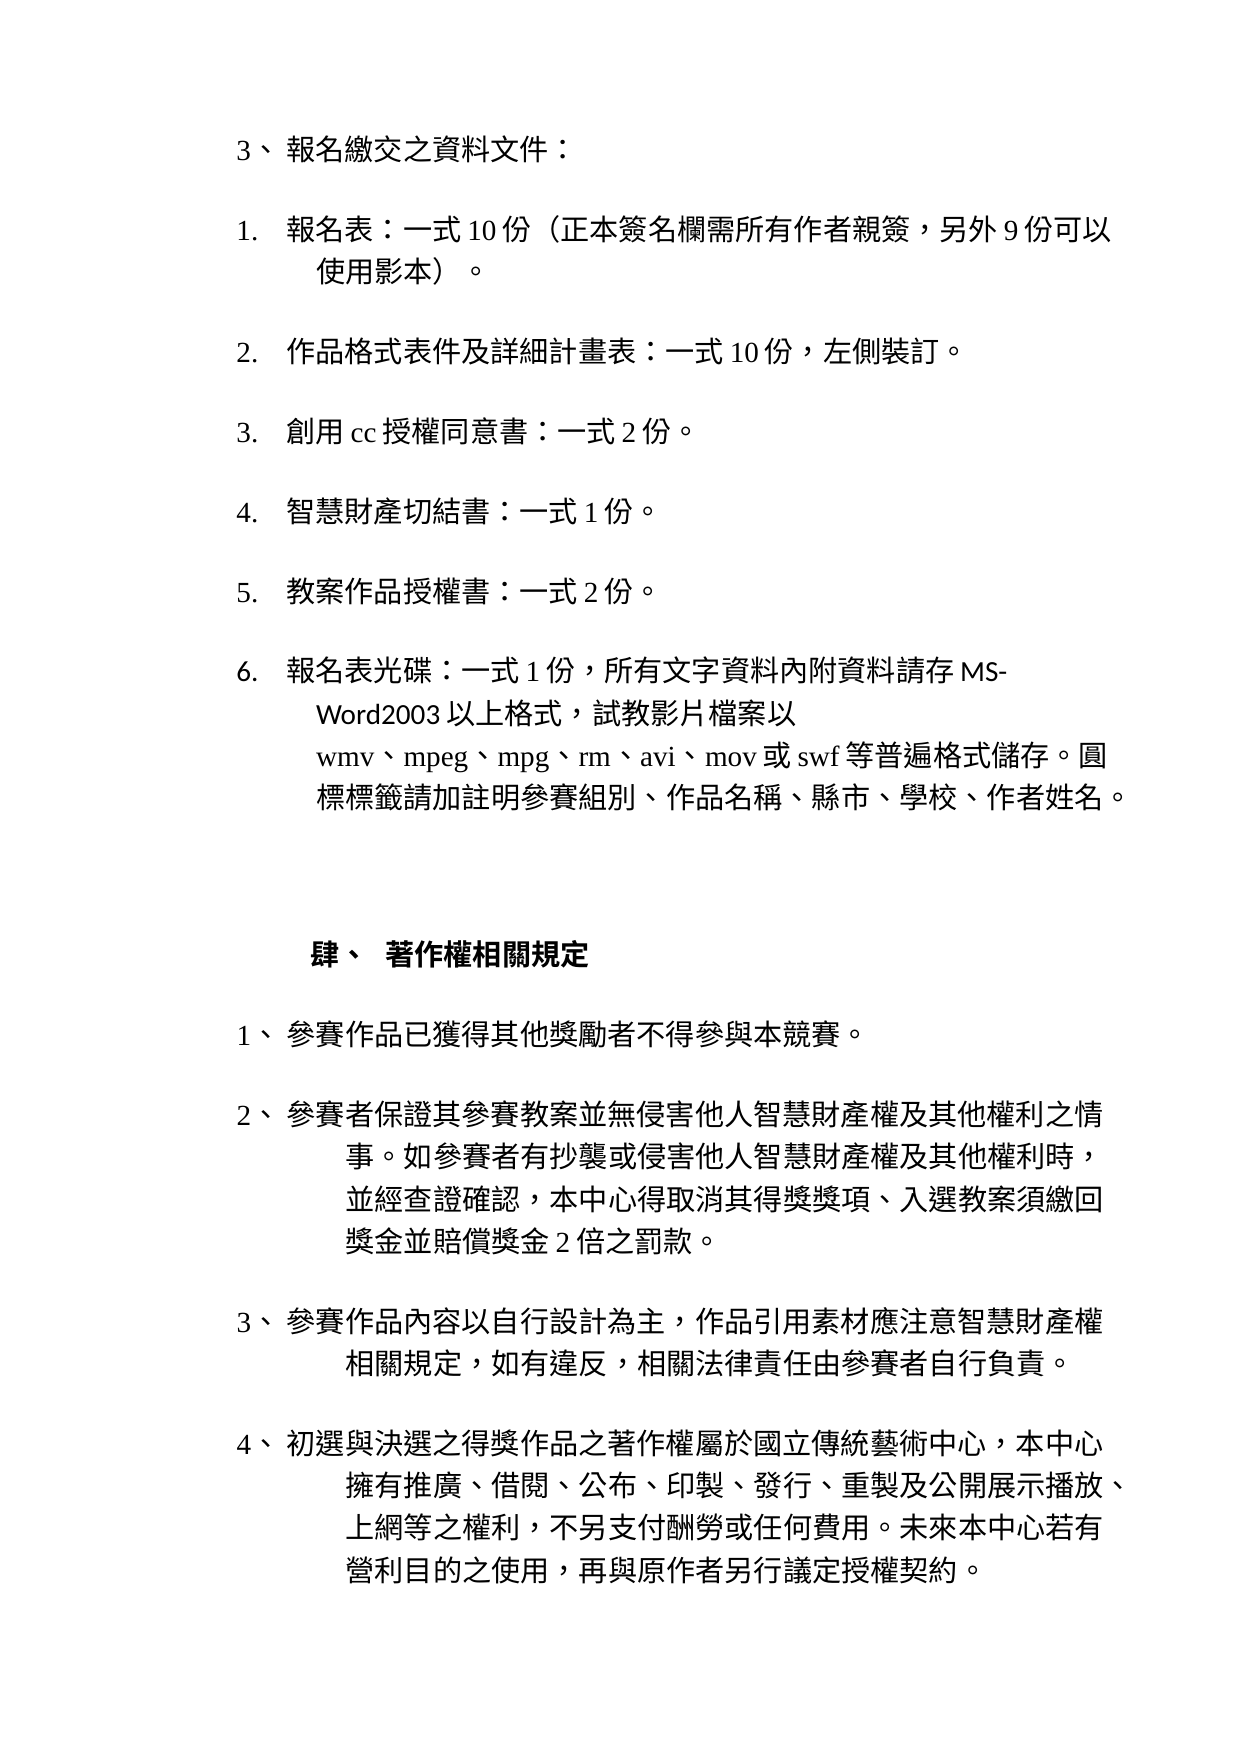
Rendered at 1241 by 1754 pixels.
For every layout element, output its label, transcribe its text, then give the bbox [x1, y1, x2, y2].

list 作品格式表件及詳細計畫表：一式10份，左側裝訂。 [236, 329, 1122, 371]
list 創用cc授權同意書：一式2份。 [236, 409, 1122, 451]
list 參賽者保證其參賽教案並無侵害他人智慧財產權及其他權利之情事。如參賽者有抄襲或侵害他人智慧財產權及其他權利時，並經查證確認，本中心得取消其得獎獎項、入選教案須繳回獎金並賠償獎金2倍之罰款。 [236, 1091, 1122, 1261]
list 報名表：一式10份（正本簽名欄需所有作者親簽，另外9份可以使用影本）。 [236, 207, 1122, 291]
list 參賽作品內容以自行設計為主，作品引用素材應注意智慧財產權相關規定，如有違反，相關法律責任由參賽者自行負責。 [236, 1298, 1122, 1383]
list 智慧財產切結書：一式1份。 [236, 488, 1122, 531]
list 報名繳交之資料文件： [236, 127, 1122, 169]
list 報名表光碟：一式1份，所有文字資料內附資料請存MS-Word2003以上格式，試教影片檔案以wmv、mpeg、mpg、rm、avi、mov或swf等普遍格式儲存。圓標標籤請加註明參賽組別、作品名稱、縣市、學校、作者姓名。 [236, 648, 1122, 817]
list 參賽作品已獲得其他獎勵者不得參與本競賽。 [236, 1012, 1122, 1054]
list 著作權相關規定 [310, 932, 1122, 974]
list 初選與決選之得獎作品之著作權屬於國立傳統藝術中心，本中心擁有推廣、借閱、公布、印製、發行、重製及公開展示播放、上網等之權利，不另支付酬勞或任何費用。未來本中心若有營利目的之使用，再與原作者另行議定授權契約。 [236, 1420, 1122, 1589]
list 教案作品授權書：一式2份。 [236, 568, 1122, 611]
